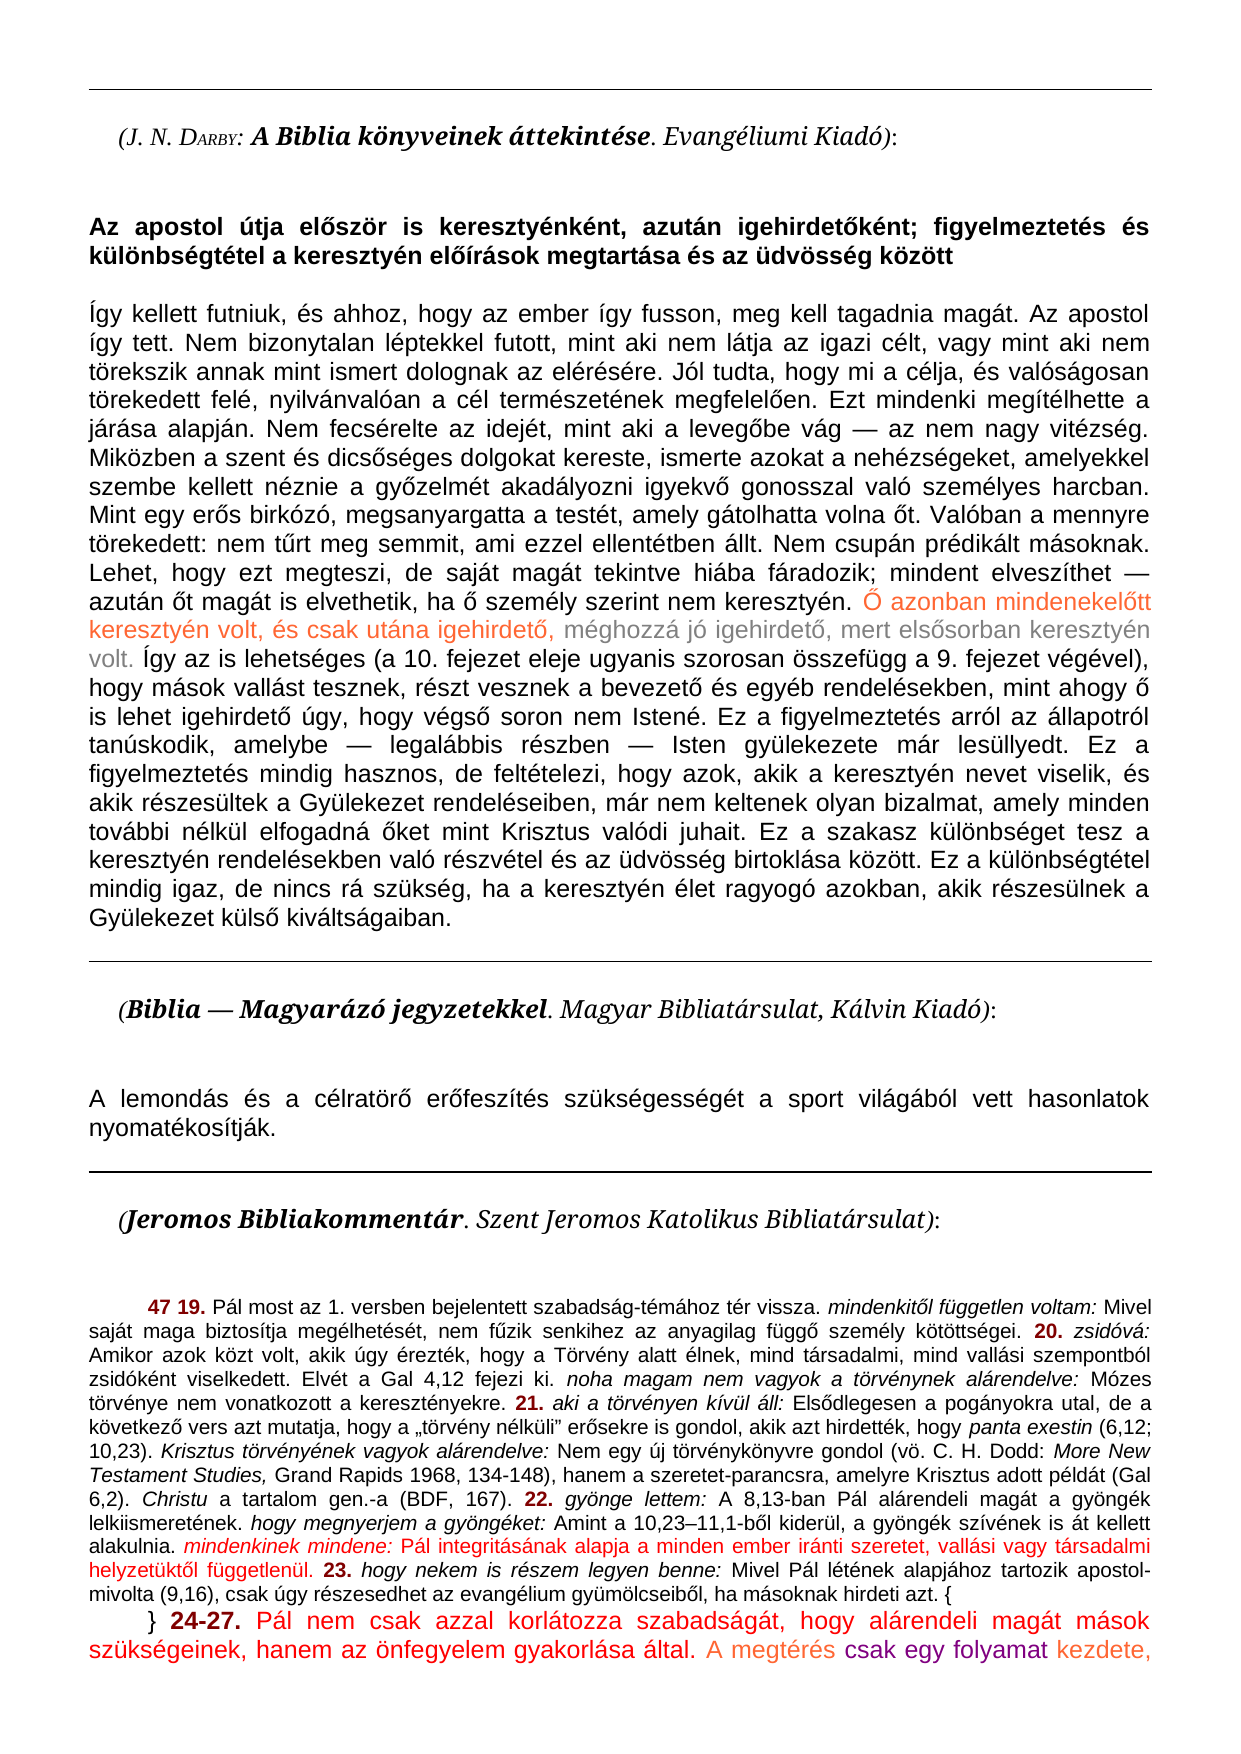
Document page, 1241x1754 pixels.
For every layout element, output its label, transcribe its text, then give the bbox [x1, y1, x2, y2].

text 47 19. Pál most az 1. versben bejelentett szabadság-témához tér vissza. mindenkitől független voltam: Mivel saját maga biztosítja megélhetését, nem fűzik senkihez az anyagilag függő személy kötöttségei. 20. zsidóvá: Amikor azok közt volt, akik úgy érezték, hogy a Törvény alatt élnek, mind társadalmi, mind vallási szempontból zsidóként viselkedett. Elvét a Gal 4,12 fejezi ki. noha magam nem vagyok a törvénynek alárendelve: Mózes törvénye nem vonatkozott a keresztényekre. 21. aki a törvényen kívül áll: Elsődlegesen a pogányokra utal, de a következő vers azt mutatja, hogy a „törvény nélküli” erősekre is gondol, akik azt hirdették, hogy panta exestin (6,12; 10,23). Krisztus törvényének vagyok alárendelve: Nem egy új törvénykönyvre gondol (vö. C. H. Dodd: More New Testament Studies, Grand Rapids 1968, 134-148), hanem a szeretet-parancsra, amelyre Krisztus adott példát (Gal 6,2). Christu a tartalom gen.‑a (BDF, 167). 22. gyönge lettem: A 8,13-ban Pál alárendeli magát a gyöngék lelkiismeretének. hogy megnyerjem a gyöngéket: Amint a 10,23–11,1-ből kiderül, a gyöngék szívének is át kellett alakulnia. mindenkinek mindene: Pál integritásának alapja a minden ember iránti szeretet, vallási vagy társadalmi helyzetüktől függetlenül. 23. hogy nekem is részem legyen benne: Mivel Pál létének alapjához tartozik apostol-mivolta (9,16), csak úgy részesedhet az evangélium gyümölcseiből, ha másoknak hirdeti azt. { [88, 1295, 1152, 1606]
text } 24-27. Pál nem csak azzal korlátozza szabadságát, hogy alárendeli magát mások szükségeinek, hanem az önfegyelem gyakorlása által. A megtérés csak egy folyamat kezdete, [88, 1606, 1152, 1664]
text (Biblia — Magyarázó jegyzetekkel. Magyar Bibliatársulat, Kálvin Kiadó): [88, 962, 1152, 1055]
text (Jeromos Bibliakommentár. Szent Jeromos Katolikus Bibliatársulat): [88, 1172, 1152, 1265]
text (J. N. Darby: A Biblia könyveinek áttekintése. Evangéliumi Kiadó): [88, 90, 1152, 182]
text Az apostol útja először is keresztyénként, azután igehirdetőként; figyelmeztetés és különbségtétel a keresztyén előírások megtartása és az üdvösség között [88, 212, 1152, 269]
text A lemondás és a célratörő erőfeszítés szükségességét a sport világából vett hasonlatok nyomatékosítják. [88, 1084, 1152, 1142]
text Így kellett futniuk, és ahhoz, hogy az ember így fusson, meg kell tagadnia magát. Az apostol így tett. Nem bizonytalan léptekkel futott, mint aki nem látja az igazi célt, vagy mint aki nem törekszik annak mint ismert dolognak az elérésére. Jól tudta, hogy mi a célja, és valóságosan törekedett felé, nyilvánvalóan a cél természetének megfelelően. Ezt mindenki megítélhette a járása alapján. Nem fecsérelte az idejét, mint aki a levegőbe vág — az nem nagy vitézség. Miközben a szent és dicsőséges dolgokat kereste, ismerte azokat a nehézségeket, amelyekkel szembe kellett néznie a győzelmét akadályozni igyekvő gonosszal való személyes harcban. Mint egy erős birkózó, megsanyargatta a testét, amely gátolhatta volna őt. Valóban a mennyre törekedett: nem tűrt meg semmit, ami ezzel ellentétben állt. Nem csupán prédikált másoknak. Lehet, hogy ezt megteszi, de saját magát tekintve hiába fáradozik; mindent elveszíthet — azután őt magát is elvethetik, ha ő személy szerint nem keresztyén. Ő azonban mindenekelőtt keresztyén volt, és csak utána igehirdető, méghozzá jó igehirdető, mert elsősorban keresztyén volt. Így az is lehetséges (a 10. fejezet eleje ugyanis szorosan összefügg a 9. fejezet végével), hogy mások vallást tesznek, részt vesznek a bevezető és egyéb rendelésekben, mint ahogy ő is lehet igehirdető úgy, hogy végső soron nem Istené. Ez a figyelmeztetés arról az állapotról tanúskodik, amelybe — legalábbis részben — Isten gyülekezete már lesüllyedt. Ez a figyelmeztetés mindig hasznos, de feltételezi, hogy azok, akik a keresztyén nevet viselik, és akik részesültek a Gyülekezet rendeléseiben, már nem keltenek olyan bizalmat, amely minden további nélkül elfogadná őket mint Krisztus valódi juhait. Ez a szakasz különbséget tesz a keresztyén rendelésekben való részvétel és az üdvösség birtoklása között. Ez a különbségtétel mindig igaz, de nincs rá szükség, ha a keresztyén élet ragyogó azokban, akik részesülnek a Gyülekezet külső kiváltságaiban. [88, 299, 1152, 931]
